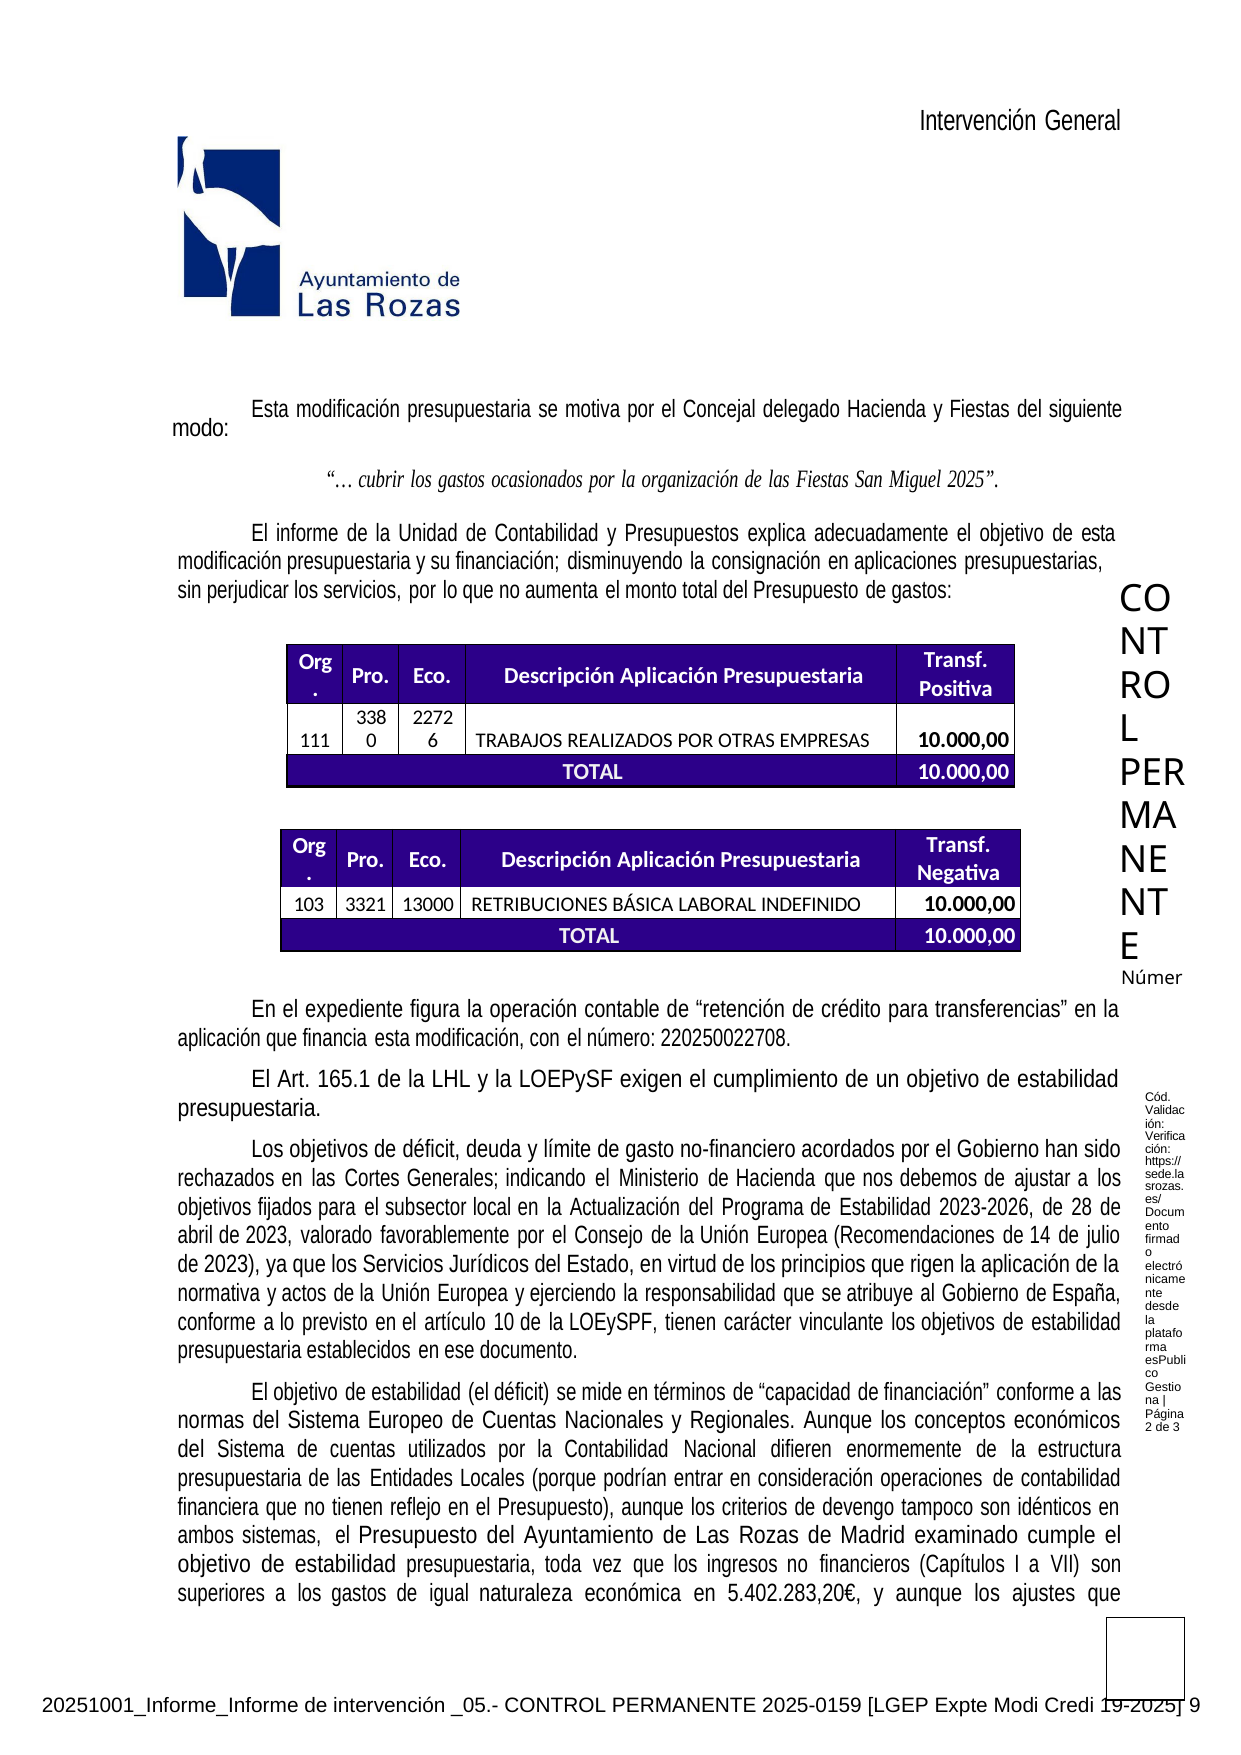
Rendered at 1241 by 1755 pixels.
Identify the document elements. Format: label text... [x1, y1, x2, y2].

text Cód. Validación: [1145, 1091, 1186, 1131]
text Número: 2025-0159 Fecha: 01/10/2025 [1121, 968, 1185, 985]
table_cell 338 0 [343, 704, 398, 753]
table_header Org . [282, 830, 336, 887]
table_cell 2272 6 [399, 704, 465, 753]
table_cell TRABAJOS REALIZADOS POR OTRAS EMPRESAS [466, 704, 896, 753]
table_header Eco. [399, 645, 465, 703]
table_cell 10.000,00 [897, 704, 1014, 753]
table_header Pro. [343, 645, 398, 703]
table_cell RETRIBUCIONES BÁSICA LABORAL INDEFINIDO [461, 887, 895, 918]
text CONTROL PERMANENTE [1119, 576, 1185, 968]
table_header Transf. Positiva [897, 645, 1014, 703]
table_cell TOTAL [282, 919, 895, 950]
text El Art. 165.1 de la LHL y la LOEPySF exigen el cumplimiento de un objetivo de estabilidad presupuestaria. [177, 1064, 1121, 1121]
table_header Transf. Negativa [896, 830, 1020, 887]
text [1143, 1089, 1186, 1612]
table_header Eco. [393, 830, 460, 887]
table_cell 13000 [393, 887, 460, 918]
table_cell 3321 [337, 887, 392, 918]
text El informe de la Unidad de Contabilidad y Presupuestos explica adecuadamente el objetivo de esta [251, 517, 1137, 546]
text En el expediente figura la operación contable de “retención de crédito para transferencias” en la aplicación que financia esta modificación, con el número: 220250022708. [177, 994, 1120, 1051]
table_header Descripción Aplicación Presupuestaria [461, 830, 895, 887]
table_header Pro. [337, 830, 392, 887]
text Los objetivos de déficit, deuda y límite de gasto no-financiero acordados por el Gobierno han sido rechazados en las Cortes Generales; indicando el Ministerio de Hacienda que nos debemos de ajustar a los objetivos fijados para el subsector local en la Actualización del Programa de Estabilidad 2023-2026, de 28 de abril de 2023, valorado favorablemente por el Consejo de la Unión Europea (Recomendaciones de 14 de julio de 2023), ya que los Servicios Jurídicos del Estado, en virtud de los principios que rigen la aplicación de la normativa y actos de la Unión Europea y ejerciendo la responsabilidad que se atribuye al Gobierno de España, conforme a lo previsto en el artículo 10 de la LOEySPF, tienen carácter vinculante los objetivos de estabilidad presupuestaria establecidos en ese documento. [177, 1134, 1121, 1364]
table_cell 10.000,00 [896, 919, 1020, 950]
text Esta modificación presupuestaria se motiva por el Concejal delegado Hacienda y Fiestas del siguiente [251, 394, 1137, 422]
text Documento firmado electrónicamente desde la plataforma esPublico Gestiona | Página 2 de 3 [1145, 1206, 1186, 1434]
table_cell 111 [288, 704, 342, 753]
text El objetivo de estabilidad (el déficit) se mide en términos de “capacidad de financiación” conforme a las normas del Sistema Europeo de Cuentas Nacionales y Regionales. Aunque los conceptos económicos del Sistema de cuentas utilizados por la Contabilidad Nacional difieren enormemente de la estructura presupuestaria de las Entidades Locales (porque podrían entrar en consideración operaciones de contabilidad financiera que no tienen reflejo en el Presupuesto), aunque los criterios de devengo tampoco son idénticos en ambos sistemas, el Presupuesto del Ayuntamiento de Las Rozas de Madrid examinado cumple el objetivo de estabilidad presupuestaria, toda vez que los ingresos no financieros (Capítulos I a VII) son superiores a los gastos de igual naturaleza económica en 5.402.283,20€, y aunque los ajustes que [177, 1376, 1121, 1606]
text modificación presupuestaria y su financiación; disminuyendo la consignación en aplicaciones presupuestarias, sin perjudicar los servicios, por lo que no aumenta el monto total del Presupuesto de gastos: [177, 546, 1185, 985]
table_cell TOTAL [288, 755, 896, 785]
text “… cubrir los gastos ocasionados por la organización de las Fiestas San Miguel 2025”. [325, 464, 1137, 492]
table_cell 103 [281, 887, 336, 918]
table_cell 10.000,00 [896, 887, 1020, 918]
table_cell 10.000,00 [897, 755, 1014, 785]
table_header Descripción Aplicación Presupuestaria [466, 645, 896, 703]
text modo: [44, 413, 229, 442]
table_header Org . [288, 645, 342, 703]
text Verificación: https://sede.lasrozas.es/ [1145, 1131, 1186, 1206]
